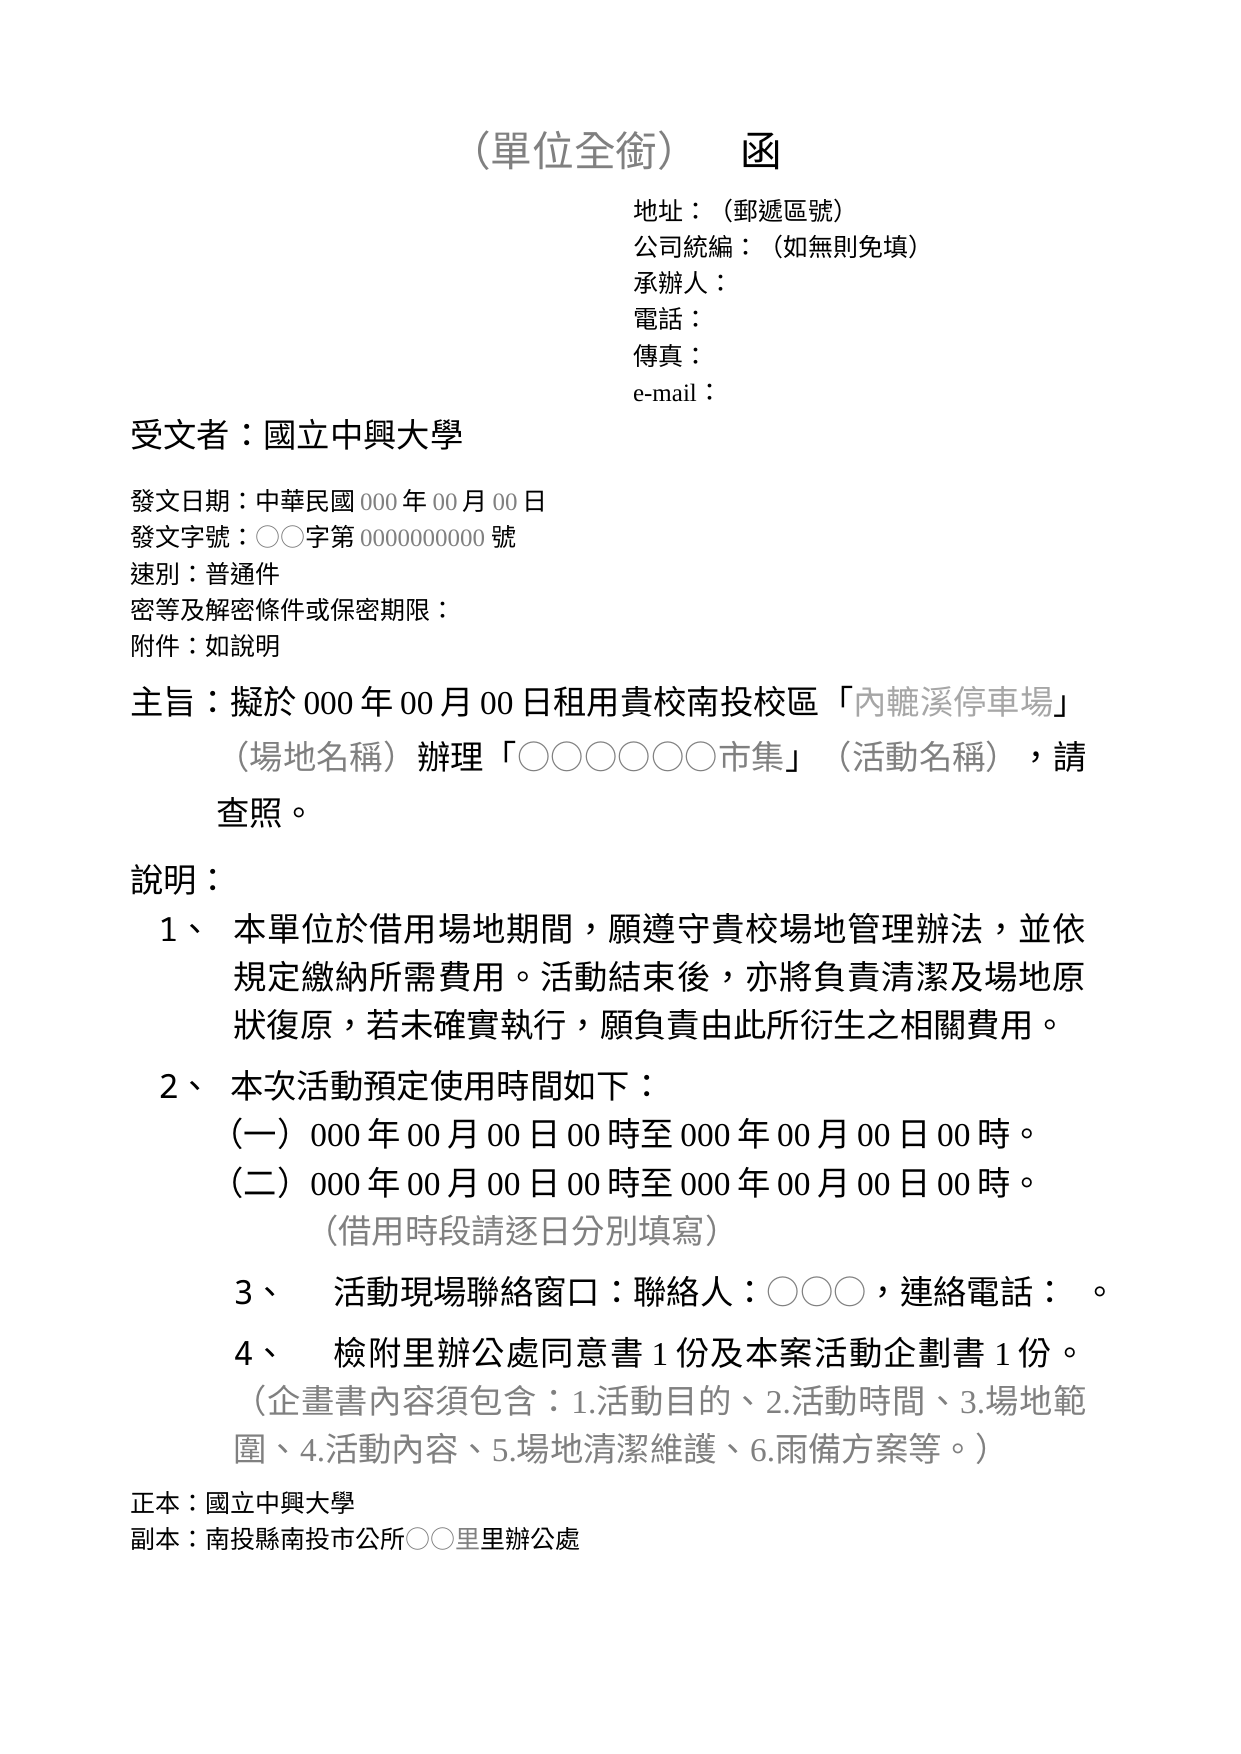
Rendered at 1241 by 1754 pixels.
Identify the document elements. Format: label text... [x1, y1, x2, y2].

text 正本：國立中興大學 [130, 1484, 1087, 1520]
list 本次活動預定使用時間如下： [158, 1060, 1087, 1108]
text 速別：普通件 [130, 554, 1087, 590]
text 密等及解密條件或保密期限： [130, 590, 1087, 627]
text 主旨：擬於000年00月00日租用貴校南投校區「內轆溪停車場」（場地名稱）辦理「○○○○○○市集」（活動名稱），請查照。 [130, 675, 1087, 834]
list 檢附里辦公處同意書1份及本案活動企劃書1份。（企畫書內容須包含：1.活動目的、2.活動時間、3.場地範圍、4.活動內容、5.場地清潔維護、6.雨備方案等。） [233, 1326, 1087, 1471]
text e-mail： [633, 372, 874, 408]
text 傳真： [633, 336, 1037, 372]
text 地址：（郵遞區號） [633, 191, 1024, 227]
text 受文者：國立中興大學 [130, 408, 1087, 457]
list 本單位於借用場地期間，願遵守貴校場地管理辦法，並依規定繳納所需費用。活動結束後，亦將負責清潔及場地原狀復原，若未確實執行，願負責由此所衍生之相關費用。 [158, 902, 1087, 1047]
text （借用時段請逐日分別填寫） [305, 1205, 1087, 1253]
text 發文字號：○○字第0000000000 號 [130, 518, 1087, 554]
text （一）000年00月00日00時至000年00月00日00時。 [210, 1108, 1087, 1156]
text 說明： [130, 854, 1087, 902]
text 公司統編：（如無則免填） [633, 227, 1024, 263]
text 發文日期：中華民國000年00月00日 [130, 482, 1087, 518]
text 附件：如說明 [130, 627, 1087, 663]
text 電話： [633, 300, 1037, 336]
text 承辦人： [633, 263, 1024, 300]
text （二）000年00月00日00時至000年00月00日00時。 [210, 1156, 1087, 1205]
text （單位全銜） 函 [130, 118, 1087, 178]
text 副本：南投縣南投市公所○○里里辦公處 [130, 1520, 1087, 1556]
list 活動現場聯絡窗口：聯絡人：○○○，連絡電話： 。 [233, 1265, 1087, 1314]
